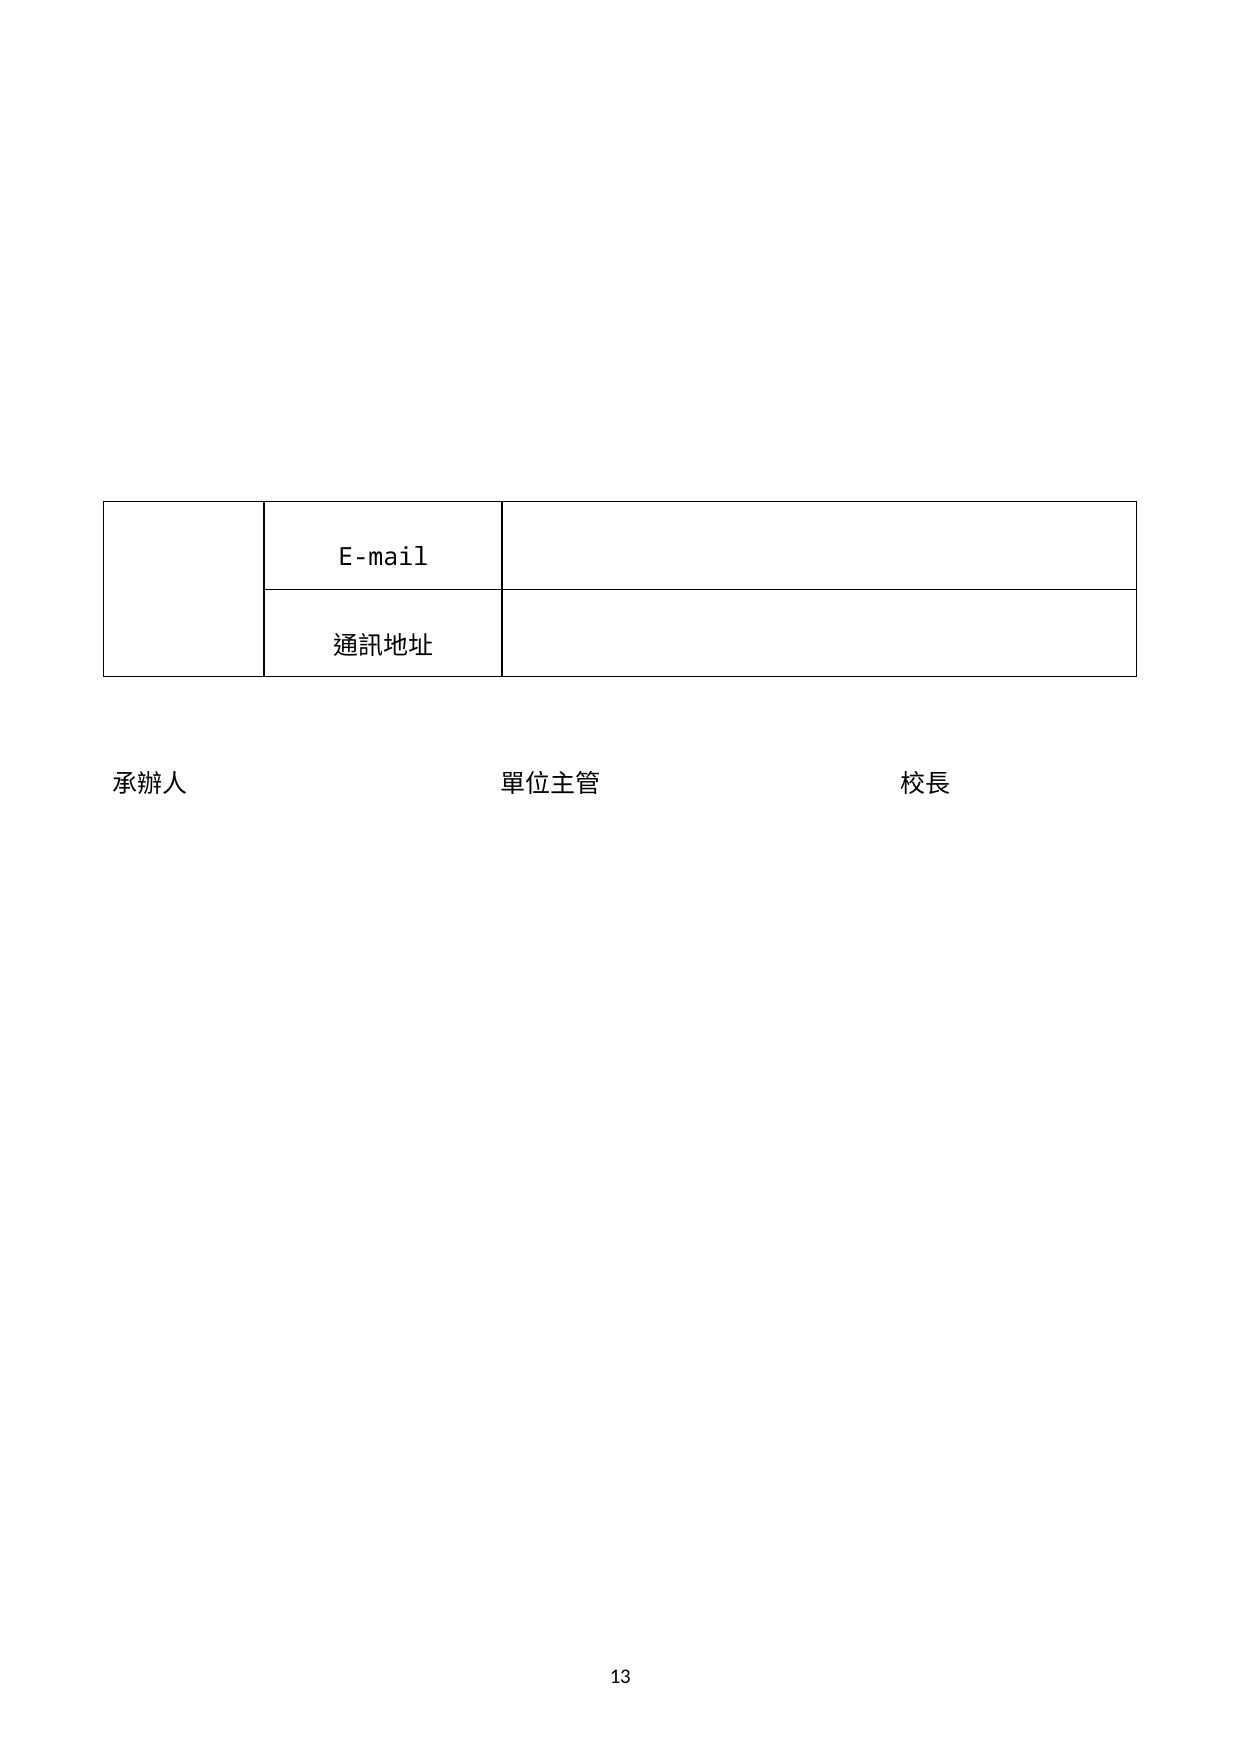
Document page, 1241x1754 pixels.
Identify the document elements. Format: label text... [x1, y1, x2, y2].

table_cell [503, 590, 1136, 676]
table_cell E-mail [265, 502, 501, 588]
table_cell [503, 502, 1136, 588]
table_cell 通訊地址 [265, 590, 501, 676]
table_cell [104, 502, 263, 676]
text 承辦人 單位主管 校長 [112, 739, 1128, 802]
